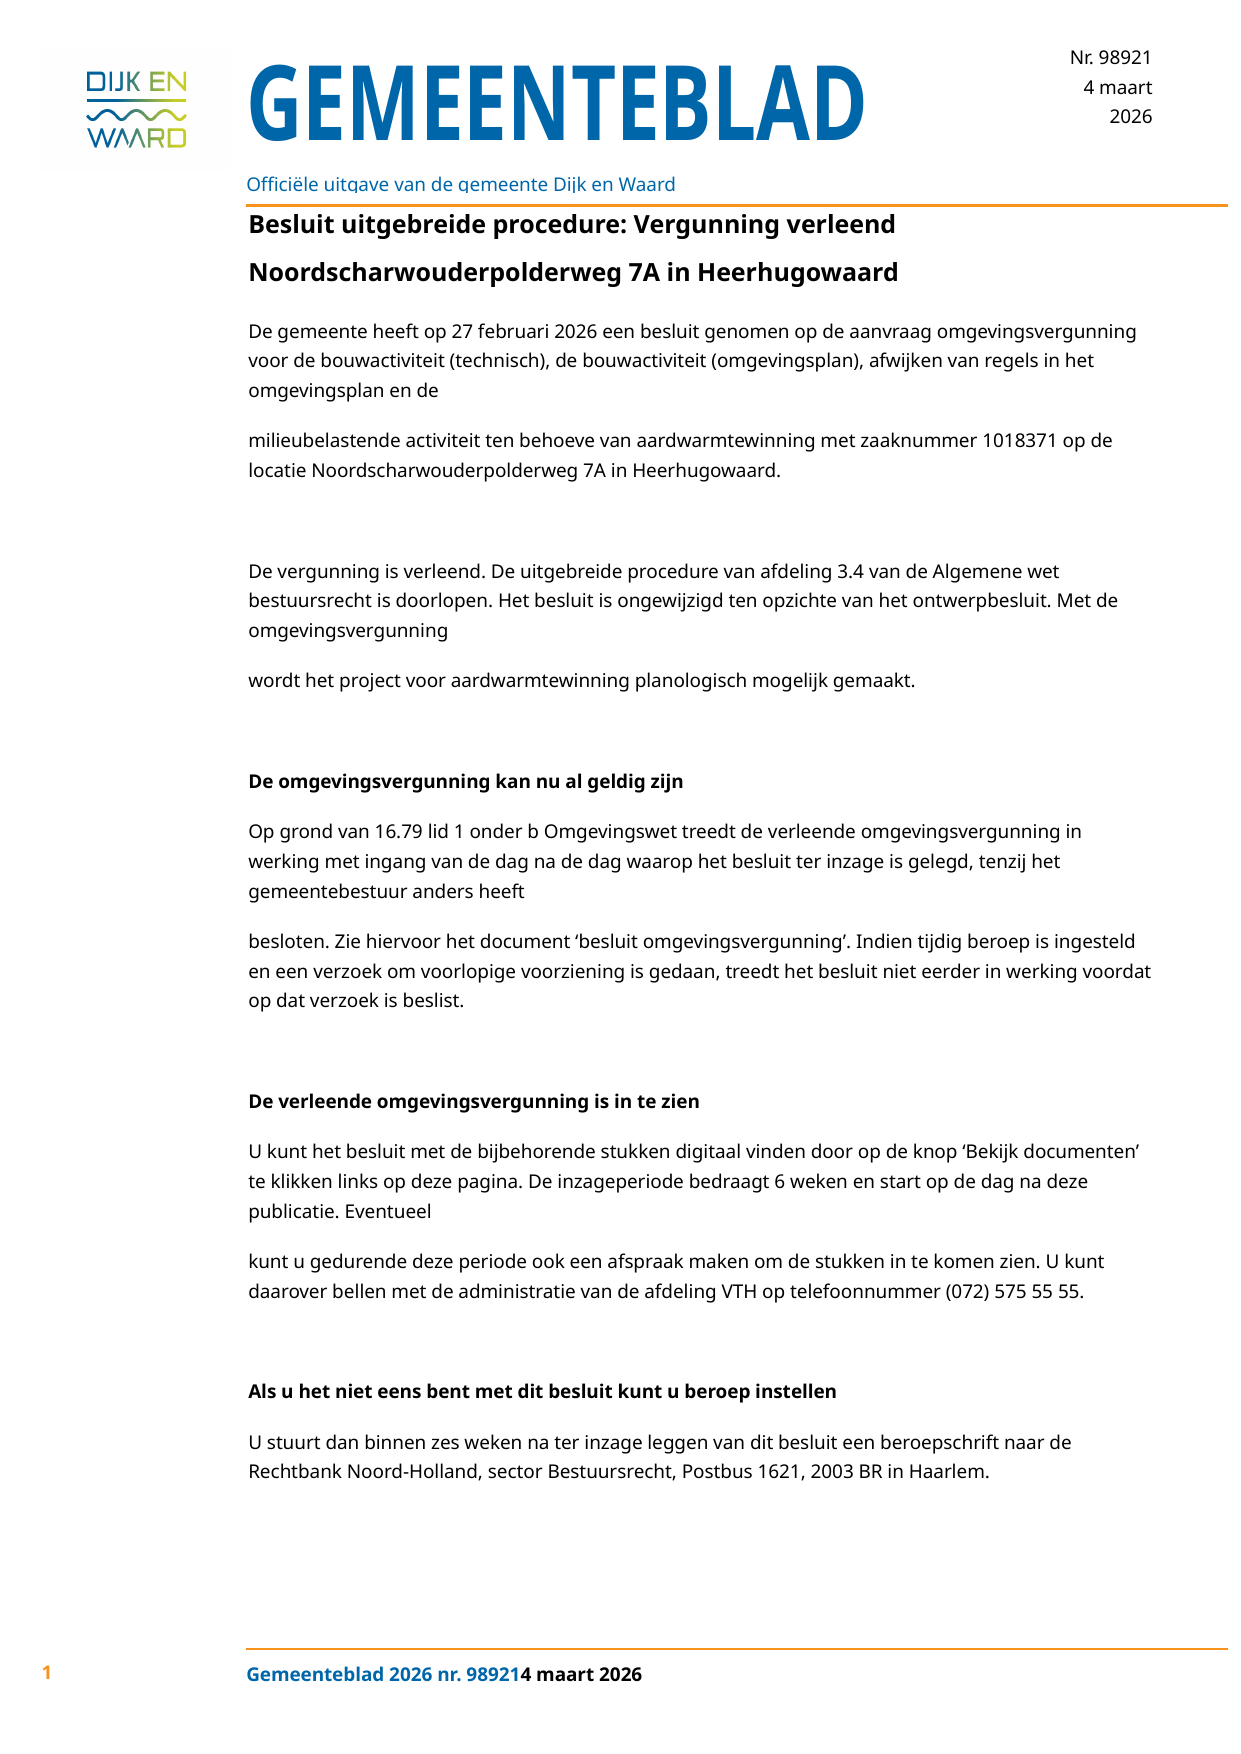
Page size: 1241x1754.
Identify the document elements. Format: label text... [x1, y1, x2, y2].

text U stuurt dan binnen zes weken na ter inzage leggen van dit besluit een beroepschrift naar de Rechtbank Noord-Holland, sector Bestuursrecht, Postbus 1621, 2003 BR in Haarlem. [248, 1429, 1152, 1484]
text De verleende omgevingsvergunning is in te zien [248, 1088, 1152, 1114]
text U kunt het besluit met de bijbehorende stukken digitaal vinden door op de knop ‘Bekijk documenten’ te klikken links op deze pagina. De inzageperiode bedraagt 6 weken en start op de dag na deze publicatie. Eventueel [248, 1139, 1152, 1224]
text Als u het niet eens bent met dit besluit kunt u beroep instellen [248, 1379, 1152, 1404]
text De gemeente heeft op 27 februari 2026 een besluit genomen op de aanvraag omgevingsvergunning voor de bouwactiviteit (technisch), de bouwactiviteit (omgevingsplan), afwijken van regels in het omgevingsplan en de [248, 318, 1152, 403]
text Besluit uitgebreide procedure: Vergunning verleend Noordscharwouderpolderweg 7A in Heerhugowaard [248, 207, 1152, 288]
text kunt u gedurende deze periode ook een afspraak maken om de stukken in te komen zien. U kunt daarover bellen met de administratie van de afdeling VTH op telefoonnummer (072) 575 55 55. [248, 1248, 1152, 1304]
text besloten. Zie hiervoor het document ‘besluit omgevingsvergunning’. Indien tijdig beroep is ingesteld en een verzoek om voorlopige voorziening is gedaan, treedt het besluit niet eerder in werking voordat op dat verzoek is beslist. [248, 928, 1152, 1013]
text De vergunning is verleend. De uitgebreide procedure van afdeling 3.4 van de Algemene wet bestuursrecht is doorlopen. Het besluit is ongewijzigd ten opzichte van het ontwerpbesluit. Met de omgevingsvergunning [248, 558, 1152, 643]
text milieubelastende activiteit ten behoeve van aardwarmtewinning met zaaknummer 1018371 op de locatie Noordscharwouderpolderweg 7A in Heerhugowaard. [248, 427, 1152, 483]
picture [41, 47, 231, 172]
text De omgevingsvergunning kan nu al geldig zijn [248, 768, 1152, 794]
text Op grond van 16.79 lid 1 onder b Omgevingswet treedt de verleende omgevingsvergunning in werking met ingang van de dag na de dag waarop het besluit ter inzage is gelegd, tenzij het gemeentebestuur anders heeft [248, 819, 1152, 904]
text wordt het project voor aardwarmtewinning planologisch mogelijk gemaakt. [248, 667, 1152, 693]
